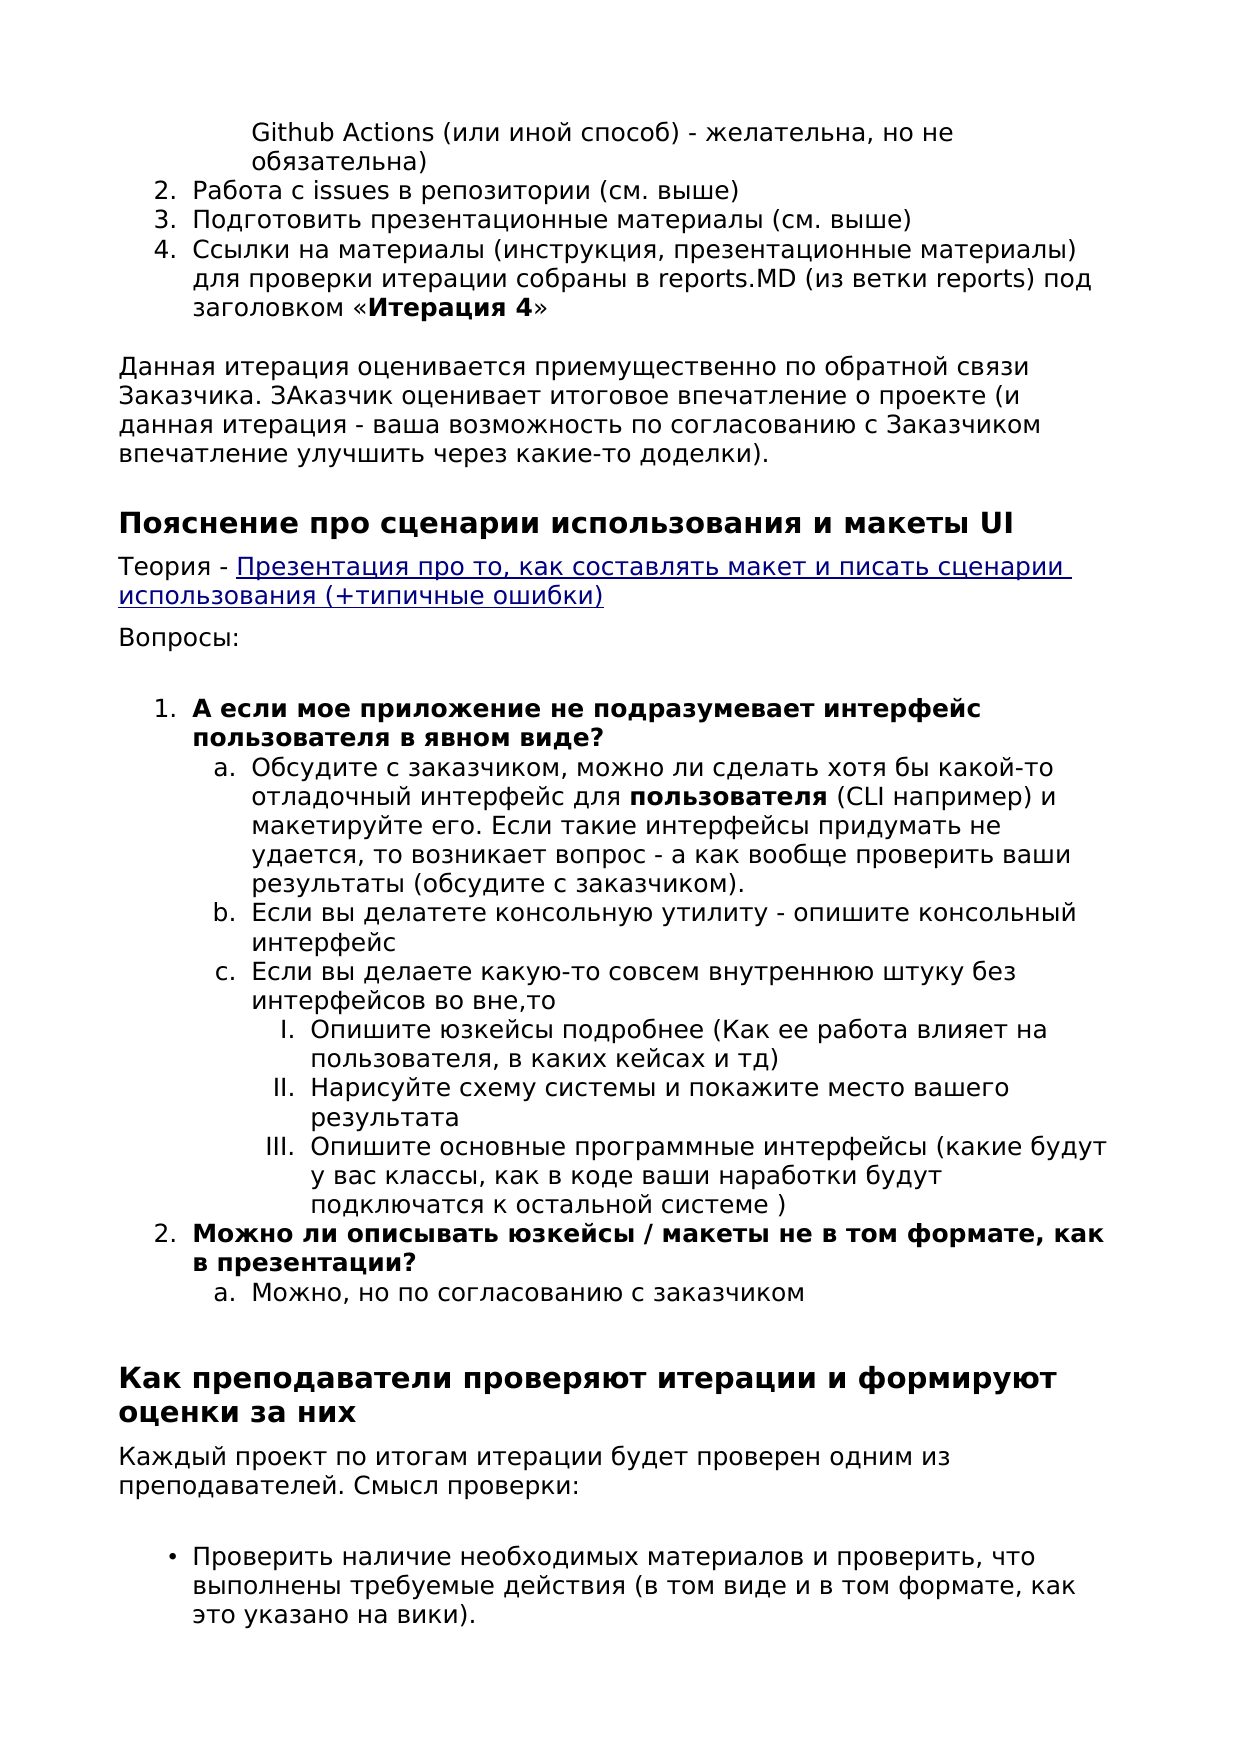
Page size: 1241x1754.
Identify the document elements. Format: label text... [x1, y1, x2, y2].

list Ссылки на материалы (инструкция, презентационные материалы) для проверки итерации собраны в reports.MD (из ветки reports) под заголовком «Итерация 4» [177, 235, 1122, 322]
text Вопросы: [118, 623, 1122, 652]
list Опишите юзкейсы подробнее (Как ее работа влияет на пользователя, в каких кейсах и тд) [295, 1015, 1122, 1073]
list Подготовить презентационные материалы (см. выше) [177, 206, 1122, 235]
list Если вы делаете какую-то совсем внутреннюю штуку без интерфейсов во вне,то [236, 957, 1122, 1015]
text Каждый проект по итогам итерации будет проверен одним из преподавателей. Смысл проверки: [118, 1442, 1122, 1500]
text Данная итерация оценивается приемущественно по обратной связи Заказчика. ЗАказчик оценивает итоговое впечатление о проекте (и данная итерация - ваша возможность по согласованию с Заказчиком впечатление улучшить через какие-то доделки). [118, 352, 1122, 468]
text Теория - Презентация про то, как составлять макет и писать сценарии использования (+типичные ошибки) [118, 552, 1122, 611]
list Нарисуйте схему системы и покажите место вашего результата [295, 1073, 1122, 1132]
list Можно, но по согласованию с заказчиком [236, 1278, 1122, 1307]
list Обсудите с заказчиком, можно ли сделать хотя бы какой-то отладочный интерфейс для пользователя (CLI например) и макетируйте его. Если такие интерфейсы придумать не удается, то возникает вопрос - а как вообще проверить ваши результаты (обсудите с заказчиком). [236, 753, 1122, 898]
list Если вы делатете консольную утилиту - опишите консольный интерфейс [236, 898, 1122, 957]
list Github Actions (или иной способ) - желательна, но не обязательна) [236, 118, 1122, 176]
list Проверить наличие необходимых материалов и проверить, что выполнены требуемые действия (в том виде и в том формате, как это указано на вики). [177, 1542, 1122, 1629]
list А если мое приложение не подразумевает интерфейс пользователя в явном виде? [177, 694, 1122, 753]
list Опишите основные программные интерфейсы (какие будут у вас классы, как в коде ваши наработки будут подключатся к остальной системе ) [295, 1132, 1122, 1219]
subtitle Пояснение про сценарии использования и макеты UI [118, 506, 1122, 540]
list Можно ли описывать юзкейсы / макеты не в том формате, как в презентации? [177, 1219, 1122, 1278]
subtitle Как преподаватели проверяют итерации и формируют оценки за них [118, 1361, 1122, 1429]
list Работа с issues в репозитории (см. выше) [177, 176, 1122, 206]
